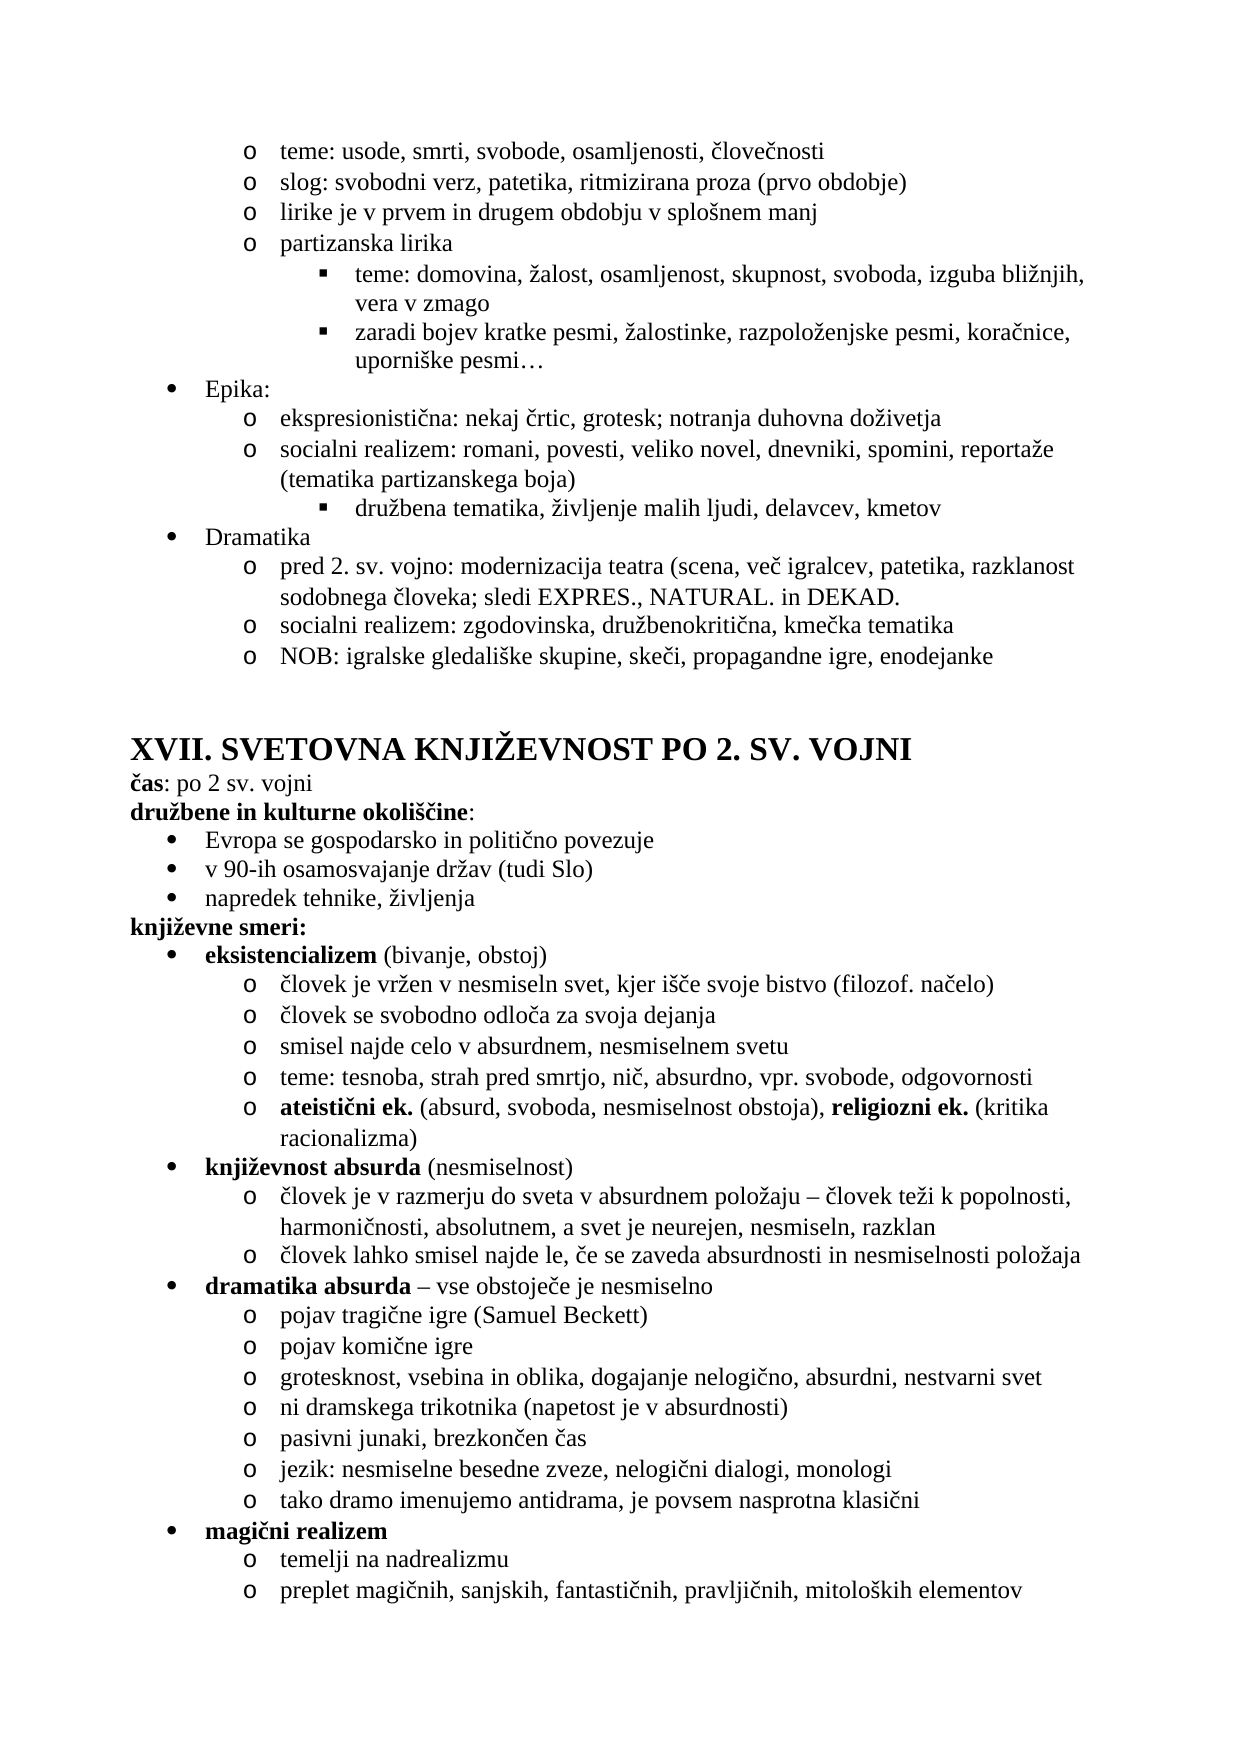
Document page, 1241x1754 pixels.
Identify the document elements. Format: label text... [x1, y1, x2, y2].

list eksistencializem (bivanje, obstoj) [167, 940, 1110, 969]
list človek lahko smisel najde le, če se zaveda absurdnosti in nesmiselnosti položaja [242, 1240, 1110, 1271]
list partizanska lirika [242, 228, 1110, 259]
text čas: po 2 sv. vojni [130, 768, 1110, 797]
list v 90-ih osamosvajanje držav (tudi Slo) [167, 854, 1110, 883]
list napredek tehnike, življenja [167, 883, 1110, 912]
list ekspresionistična: nekaj črtic, grotesk; notranja duhovna doživetja [242, 403, 1110, 434]
list pojav tragične igre (Samuel Beckett) [242, 1300, 1110, 1331]
list Evropa se gospodarsko in politično povezuje [167, 825, 1110, 854]
text družbene in kulturne okoliščine: [130, 797, 1110, 825]
list socialni realizem: zgodovinska, družbenokritična, kmečka tematika [242, 610, 1110, 641]
list magični realizem [167, 1516, 1110, 1544]
list temelji na nadrealizmu [242, 1544, 1110, 1575]
list teme: tesnoba, strah pred smrtjo, nič, absurdno, vpr. svobode, odgovornosti [242, 1062, 1110, 1092]
list človek je vržen v nesmiseln svet, kjer išče svoje bistvo (filozof. načelo) [242, 969, 1110, 1000]
list preplet magičnih, sanjskih, fantastičnih, pravljičnih, mitoloških elementov [242, 1575, 1110, 1606]
list tako dramo imenujemo antidrama, je povsem nasprotna klasični [242, 1485, 1110, 1516]
list človek je v razmerju do sveta v absurdnem položaju – človek teži k popolnosti, harmoničnosti, absolutnem, a svet je neurejen, nesmiseln, razklan [242, 1181, 1110, 1240]
list pasivni junaki, brezkončen čas [242, 1423, 1110, 1454]
list lirike je v prvem in drugem obdobju v splošnem manj [242, 197, 1110, 228]
list Epika: [167, 374, 1110, 403]
list ateistični ek. (absurd, svoboda, nesmiselnost obstoja), religiozni ek. (kritika racionalizma) [242, 1092, 1110, 1152]
list teme: domovina, žalost, osamljenost, skupnost, svoboda, izguba bližnjih, vera v zmago [317, 259, 1110, 317]
list teme: usode, smrti, svobode, osamljenosti, človečnosti [242, 136, 1110, 167]
list književnost absurda (nesmiselnost) [167, 1152, 1110, 1181]
list pred 2. sv. vojno: modernizacija teatra (scena, več igralcev, patetika, razklanost sodobnega človeka; sledi EXPRES., NATURAL. in DEKAD. [242, 551, 1110, 610]
list dramatika absurda – vse obstoječe je nesmiselno [167, 1271, 1110, 1300]
list grotesknost, vsebina in oblika, dogajanje nelogično, absurdni, nestvarni svet [242, 1362, 1110, 1392]
text književne smeri: [130, 912, 1110, 940]
list človek se svobodno odloča za svoja dejanja [242, 1000, 1110, 1031]
list družbena tematika, življenje malih ljudi, delavcev, kmetov [317, 493, 1110, 522]
list socialni realizem: romani, povesti, veliko novel, dnevniki, spomini, reportaže (tematika partizanskega boja) [242, 434, 1110, 493]
list slog: svobodni verz, patetika, ritmizirana proza (prvo obdobje) [242, 167, 1110, 197]
text XVII. SVETOVNA KNJIŽEVNOST PO 2. SV. VOJNI [130, 729, 1110, 768]
list ni dramskega trikotnika (napetost je v absurdnosti) [242, 1392, 1110, 1423]
list NOB: igralske gledališke skupine, skeči, propagandne igre, enodejanke [242, 641, 1110, 672]
list smisel najde celo v absurdnem, nesmiselnem svetu [242, 1031, 1110, 1062]
list pojav komične igre [242, 1331, 1110, 1362]
list Dramatika [167, 522, 1110, 551]
list jezik: nesmiselne besedne zveze, nelogični dialogi, monologi [242, 1454, 1110, 1485]
list zaradi bojev kratke pesmi, žalostinke, razpoloženjske pesmi, koračnice, uporniške pesmi… [317, 317, 1110, 374]
